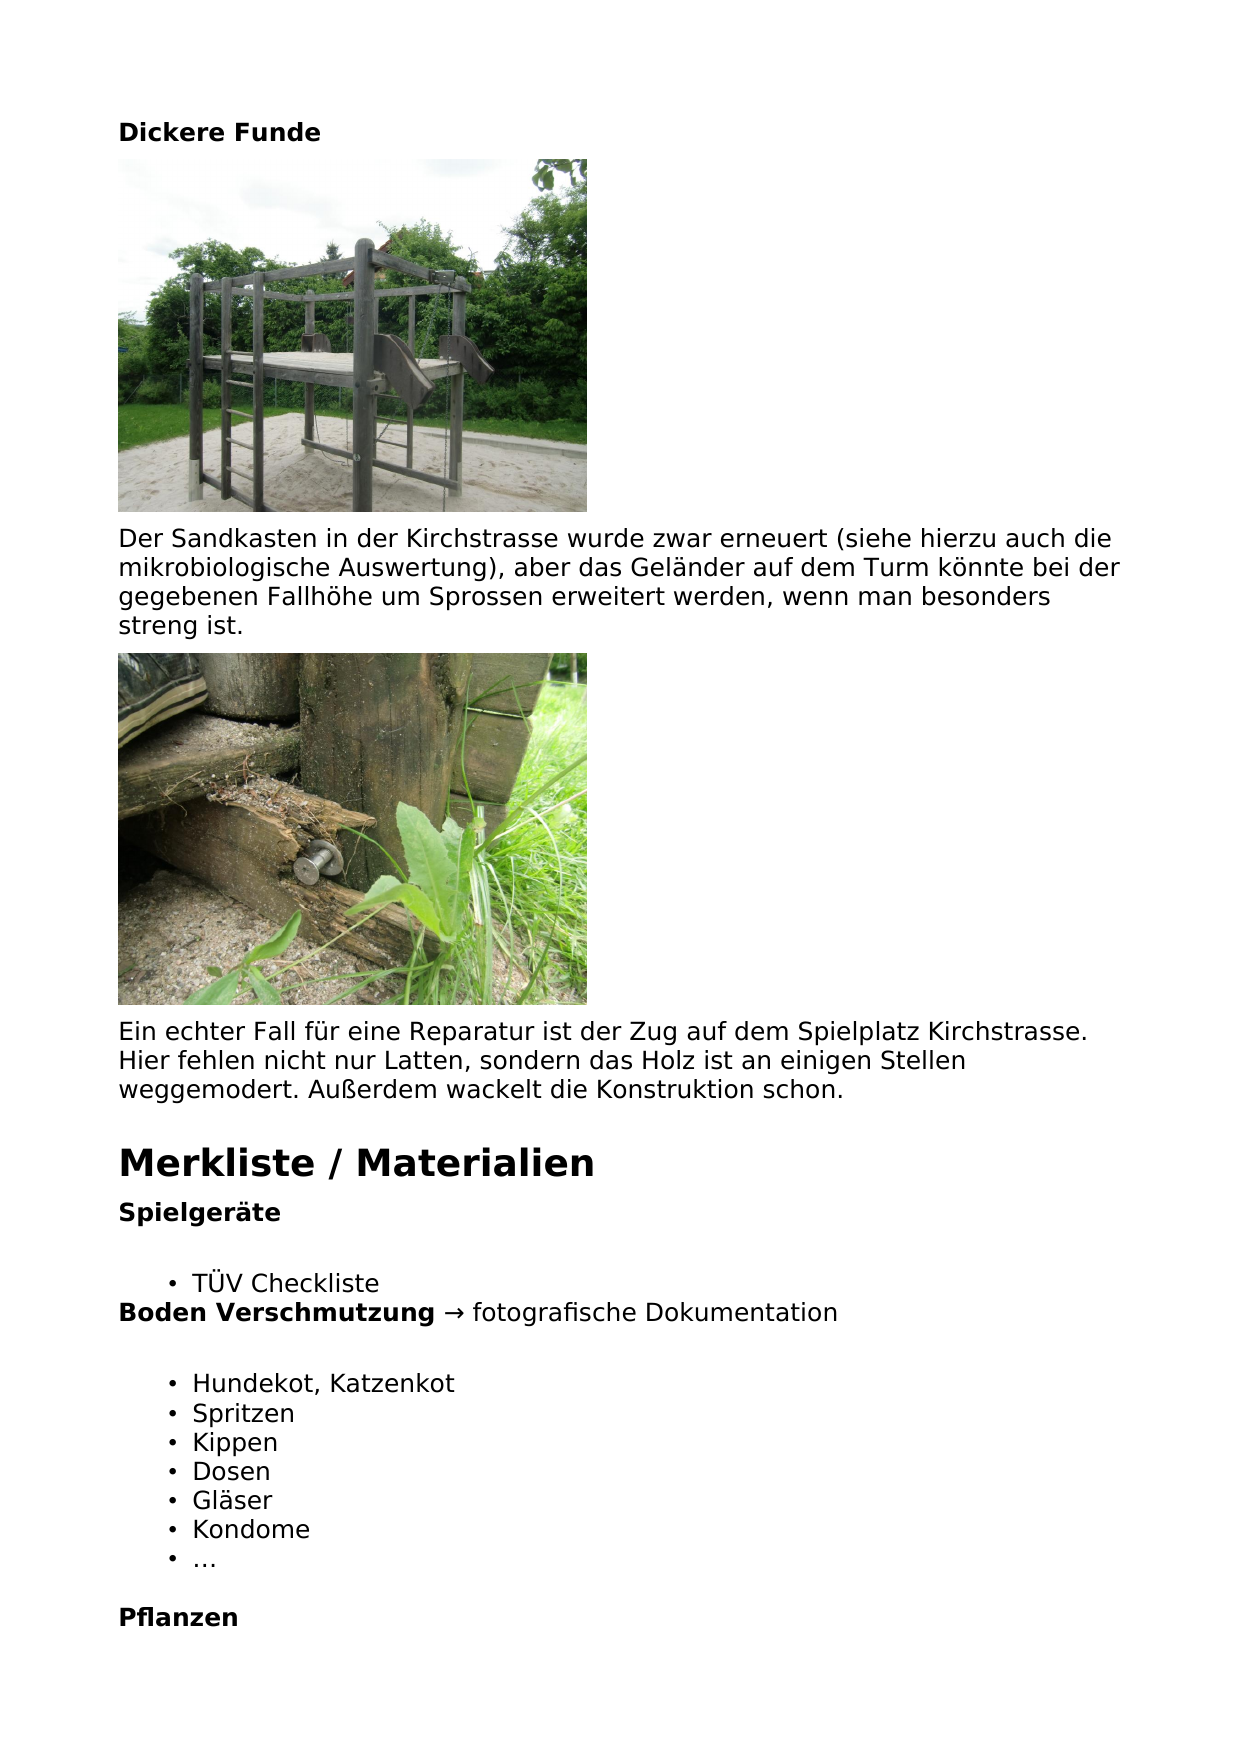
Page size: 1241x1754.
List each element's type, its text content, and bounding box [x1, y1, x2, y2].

subtitle Merkliste / Materialien [118, 1142, 1122, 1186]
subtitle Dickere Funde [118, 118, 1122, 147]
list Dosen [177, 1457, 1122, 1486]
list Kondome [177, 1516, 1122, 1545]
text Boden Verschmutzung → fotografische Dokumentation [118, 1298, 1122, 1328]
picture [118, 159, 587, 512]
text Pflanzen [118, 1603, 1122, 1632]
picture [118, 653, 587, 1005]
list Gläser [177, 1486, 1122, 1516]
list Hundekot, Katzenkot [177, 1370, 1122, 1399]
list Spritzen [177, 1399, 1122, 1428]
list … [177, 1545, 1122, 1574]
list Kippen [177, 1428, 1122, 1457]
text Der Sandkasten in der Kirchstrasse wurde zwar erneuert (siehe hierzu auch die mikrobiologische Auswertung), aber das Geländer auf dem Turm könnte bei der gegebenen Fallhöhe um Sprossen erweitert werden, wenn man besonders streng ist. [118, 524, 1122, 641]
text Spielgeräte [118, 1198, 1122, 1227]
text Ein echter Fall für eine Reparatur ist der Zug auf dem Spielplatz Kirchstrasse. Hier fehlen nicht nur Latten, sondern das Holz ist an einigen Stellen weggemodert. Außerdem wackelt die Konstruktion schon. [118, 1017, 1122, 1104]
list TÜV Checkliste [177, 1269, 1122, 1298]
